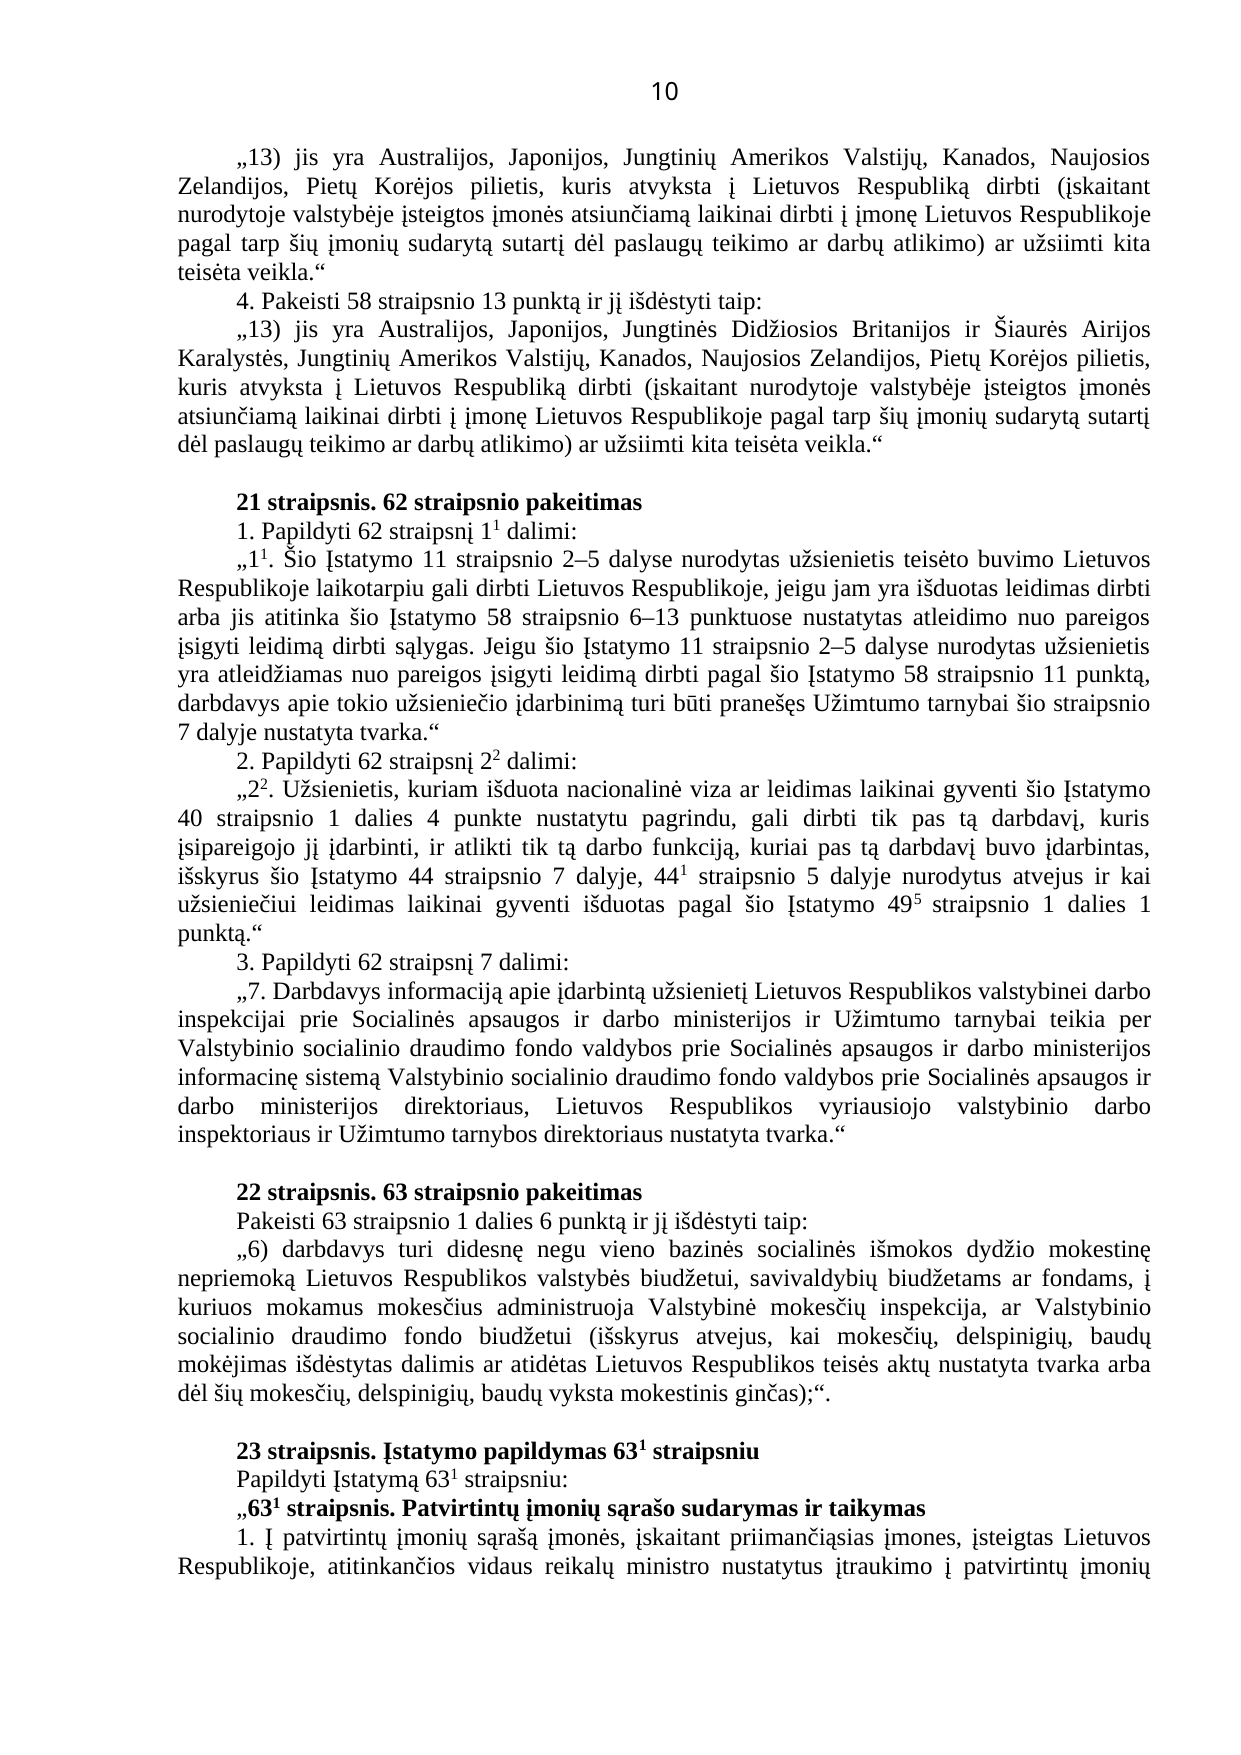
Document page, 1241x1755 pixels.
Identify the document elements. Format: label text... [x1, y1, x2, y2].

text 1. Į patvirtintų įmonių sąrašą įmonės, įskaitant priimančiąsias įmones, įsteigtas Lietuvos Respublikoje, atitinkančios vidaus reikalų ministro nustatytus įtraukimo į patvirtintų įmonių [177, 1522, 1152, 1579]
text „6) darbdavys turi didesnę negu vieno bazinės socialinės išmokos dydžio mokestinę nepriemoką Lietuvos Respublikos valstybės biudžetui, savivaldybių biudžetams ar fondams, į kuriuos mokamus mokesčius administruoja Valstybinė mokesčių inspekcija, ar Valstybinio socialinio draudimo fondo biudžetui (išskyrus atvejus, kai mokesčių, delspinigių, baudų mokėjimas išdėstytas dalimis ar atidėtas Lietuvos Respublikos teisės aktų nustatyta tvarka arba dėl šių mokesčių, delspinigių, baudų vyksta mokestinis ginčas);“. [177, 1234, 1152, 1407]
text 1. Papildyti 62 straipsnį 11 dalimi: [177, 516, 1152, 544]
text 4. Pakeisti 58 straipsnio 13 punktą ir jį išdėstyti taip: [177, 286, 1152, 314]
text 22 straipsnis. 63 straipsnio pakeitimas [177, 1177, 1152, 1206]
text „13) jis yra Australijos, Japonijos, Jungtinės Didžiosios Britanijos ir Šiaurės Airijos Karalystės, Jungtinių Amerikos Valstijų, Kanados, Naujosios Zelandijos, Pietų Korėjos pilietis, kuris atvyksta į Lietuvos Respubliką dirbti (įskaitant nurodytoje valstybėje įsteigtos įmonės atsiunčiamą laikinai dirbti į įmonę Lietuvos Respublikoje pagal tarp šių įmonių sudarytą sutartį dėl paslaugų teikimo ar darbų atlikimo) ar užsiimti kita teisėta veikla.“ [177, 314, 1152, 458]
text 2. Papildyti 62 straipsnį 22 dalimi: [177, 746, 1152, 774]
text 21 straipsnis. 62 straipsnio pakeitimas [177, 487, 1152, 516]
text Pakeisti 63 straipsnio 1 dalies 6 punktą ir jį išdėstyti taip: [177, 1206, 1152, 1234]
text „13) jis yra Australijos, Japonijos, Jungtinių Amerikos Valstijų, Kanados, Naujosios Zelandijos, Pietų Korėjos pilietis, kuris atvyksta į Lietuvos Respubliką dirbti (įskaitant nurodytoje valstybėje įsteigtos įmonės atsiunčiamą laikinai dirbti į įmonę Lietuvos Respublikoje pagal tarp šių įmonių sudarytą sutartį dėl paslaugų teikimo ar darbų atlikimo) ar užsiimti kita teisėta veikla.“ [177, 142, 1152, 286]
text „631 straipsnis. Patvirtintų įmonių sąrašo sudarymas ir taikymas [177, 1493, 1152, 1522]
text Papildyti Įstatymą 631 straipsniu: [177, 1464, 1152, 1493]
text 3. Papildyti 62 straipsnį 7 dalimi: [177, 947, 1152, 976]
text „22. Užsienietis, kuriam išduota nacionalinė viza ar leidimas laikinai gyventi šio Įstatymo 40 straipsnio 1 dalies 4 punkte nustatytu pagrindu, gali dirbti tik pas tą darbdavį, kuris įsipareigojo jį įdarbinti, ir atlikti tik tą darbo funkciją, kuriai pas tą darbdavį buvo įdarbintas, išskyrus šio Įstatymo 44 straipsnio 7 dalyje, 441 straipsnio 5 dalyje nurodytus atvejus ir kai užsieniečiui leidimas laikinai gyventi išduotas pagal šio Įstatymo 495 straipsnio 1 dalies 1 punktą.“ [177, 774, 1152, 947]
text „7. Darbdavys informaciją apie įdarbintą užsienietį Lietuvos Respublikos valstybinei darbo inspekcijai prie Socialinės apsaugos ir darbo ministerijos ir Užimtumo tarnybai teikia per Valstybinio socialinio draudimo fondo valdybos prie Socialinės apsaugos ir darbo ministerijos informacinę sistemą Valstybinio socialinio draudimo fondo valdybos prie Socialinės apsaugos ir darbo ministerijos direktoriaus, Lietuvos Respublikos vyriausiojo valstybinio darbo inspektoriaus ir Užimtumo tarnybos direktoriaus nustatyta tvarka.“ [177, 976, 1152, 1148]
text 23 straipsnis. Įstatymo papildymas 631 straipsniu [177, 1436, 1152, 1464]
text „11. Šio Įstatymo 11 straipsnio 2–5 dalyse nurodytas užsienietis teisėto buvimo Lietuvos Respublikoje laikotarpiu gali dirbti Lietuvos Respublikoje, jeigu jam yra išduotas leidimas dirbti arba jis atitinka šio Įstatymo 58 straipsnio 6–13 punktuose nustatytas atleidimo nuo pareigos įsigyti leidimą dirbti sąlygas. Jeigu šio Įstatymo 11 straipsnio 2–5 dalyse nurodytas užsienietis yra atleidžiamas nuo pareigos įsigyti leidimą dirbti pagal šio Įstatymo 58 straipsnio 11 punktą, darbdavys apie tokio užsieniečio įdarbinimą turi būti pranešęs Užimtumo tarnybai šio straipsnio 7 dalyje nustatyta tvarka.“ [177, 544, 1152, 746]
